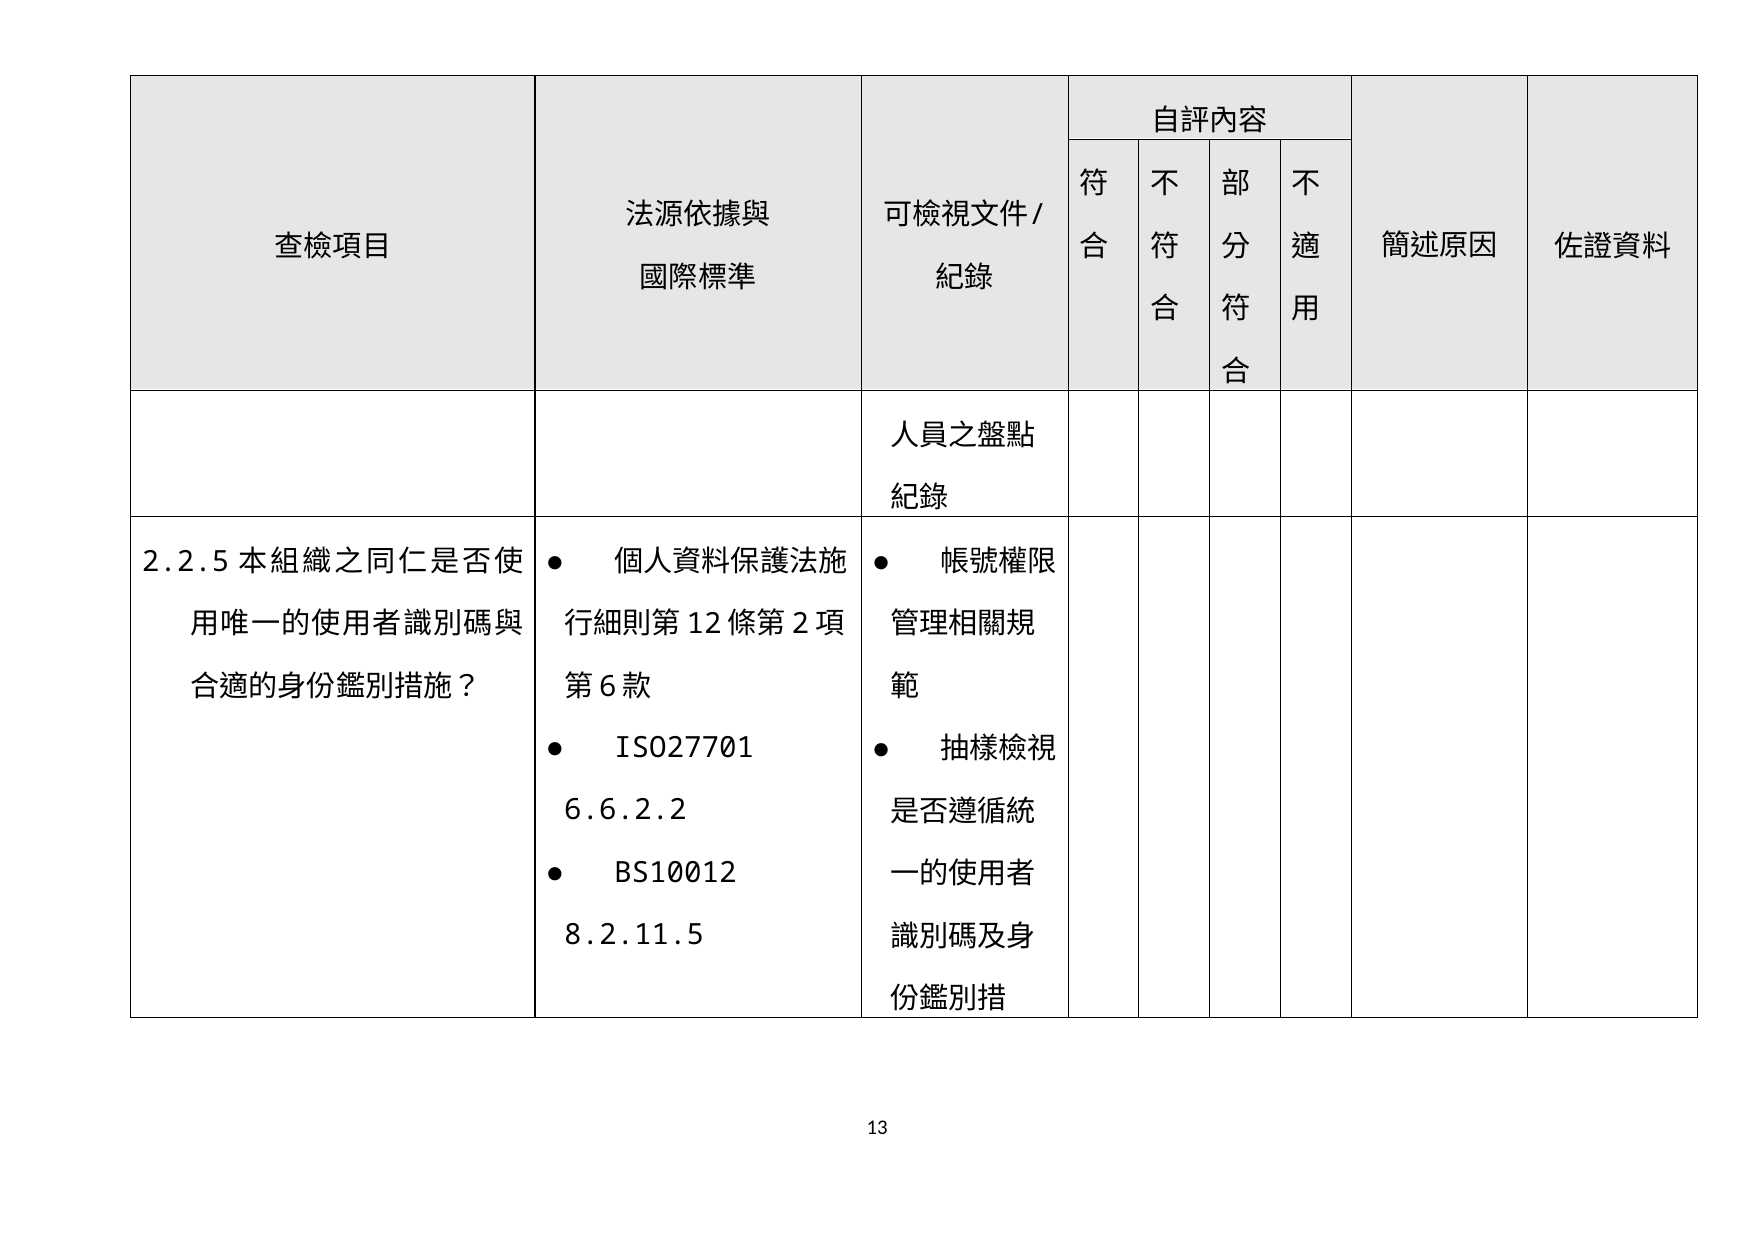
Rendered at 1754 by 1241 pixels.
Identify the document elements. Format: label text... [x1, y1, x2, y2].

table_cell [1281, 391, 1351, 516]
table_cell [1698, 139, 1703, 389]
table_cell [1352, 391, 1527, 516]
table_header 佐證資料 [1528, 76, 1697, 389]
table_header 可檢視文件/紀錄 [862, 76, 1068, 389]
table_cell [1069, 391, 1138, 516]
table_header 查檢項目 [131, 76, 534, 389]
table_header 自評內容 [1069, 76, 1351, 138]
table_cell [536, 391, 861, 516]
table_cell 部分符合 [1210, 140, 1280, 389]
table_cell [1139, 391, 1209, 516]
table_header 簡述原因 [1352, 76, 1527, 389]
table_cell [1139, 517, 1209, 1017]
table_cell [1528, 391, 1697, 516]
table_cell 不符合 [1139, 140, 1209, 389]
table_cell [1210, 391, 1280, 516]
table_header 法源依據與 國際標準 [536, 76, 861, 389]
table_cell [1698, 390, 1703, 516]
table_cell 人員之盤點紀錄 [862, 391, 1068, 516]
table_cell 不適用 [1281, 140, 1351, 389]
table_cell [1698, 516, 1703, 1017]
table_cell [1528, 517, 1697, 1017]
table_header [1698, 75, 1703, 138]
table_cell [1352, 517, 1527, 1017]
table_cell [131, 391, 534, 516]
table_cell 2.2.5本組織之同仁是否使用唯一的使用者識別碼與合適的身份鑑別措施？ [131, 517, 534, 1017]
table_cell 帳號權限管理相關規範 抽樣檢視是否遵循統一的使用者識別碼及身份鑑別措 [862, 517, 1068, 1017]
table_cell 個人資料保護法施行細則第12條第2項第6款 ISO27701 6.6.2.2 BS10012 8.2.11.5 [536, 517, 861, 1017]
table_cell [1069, 517, 1138, 1017]
table_cell 符合 [1069, 140, 1138, 389]
table_cell [1281, 517, 1351, 1017]
table_cell [1210, 517, 1280, 1017]
